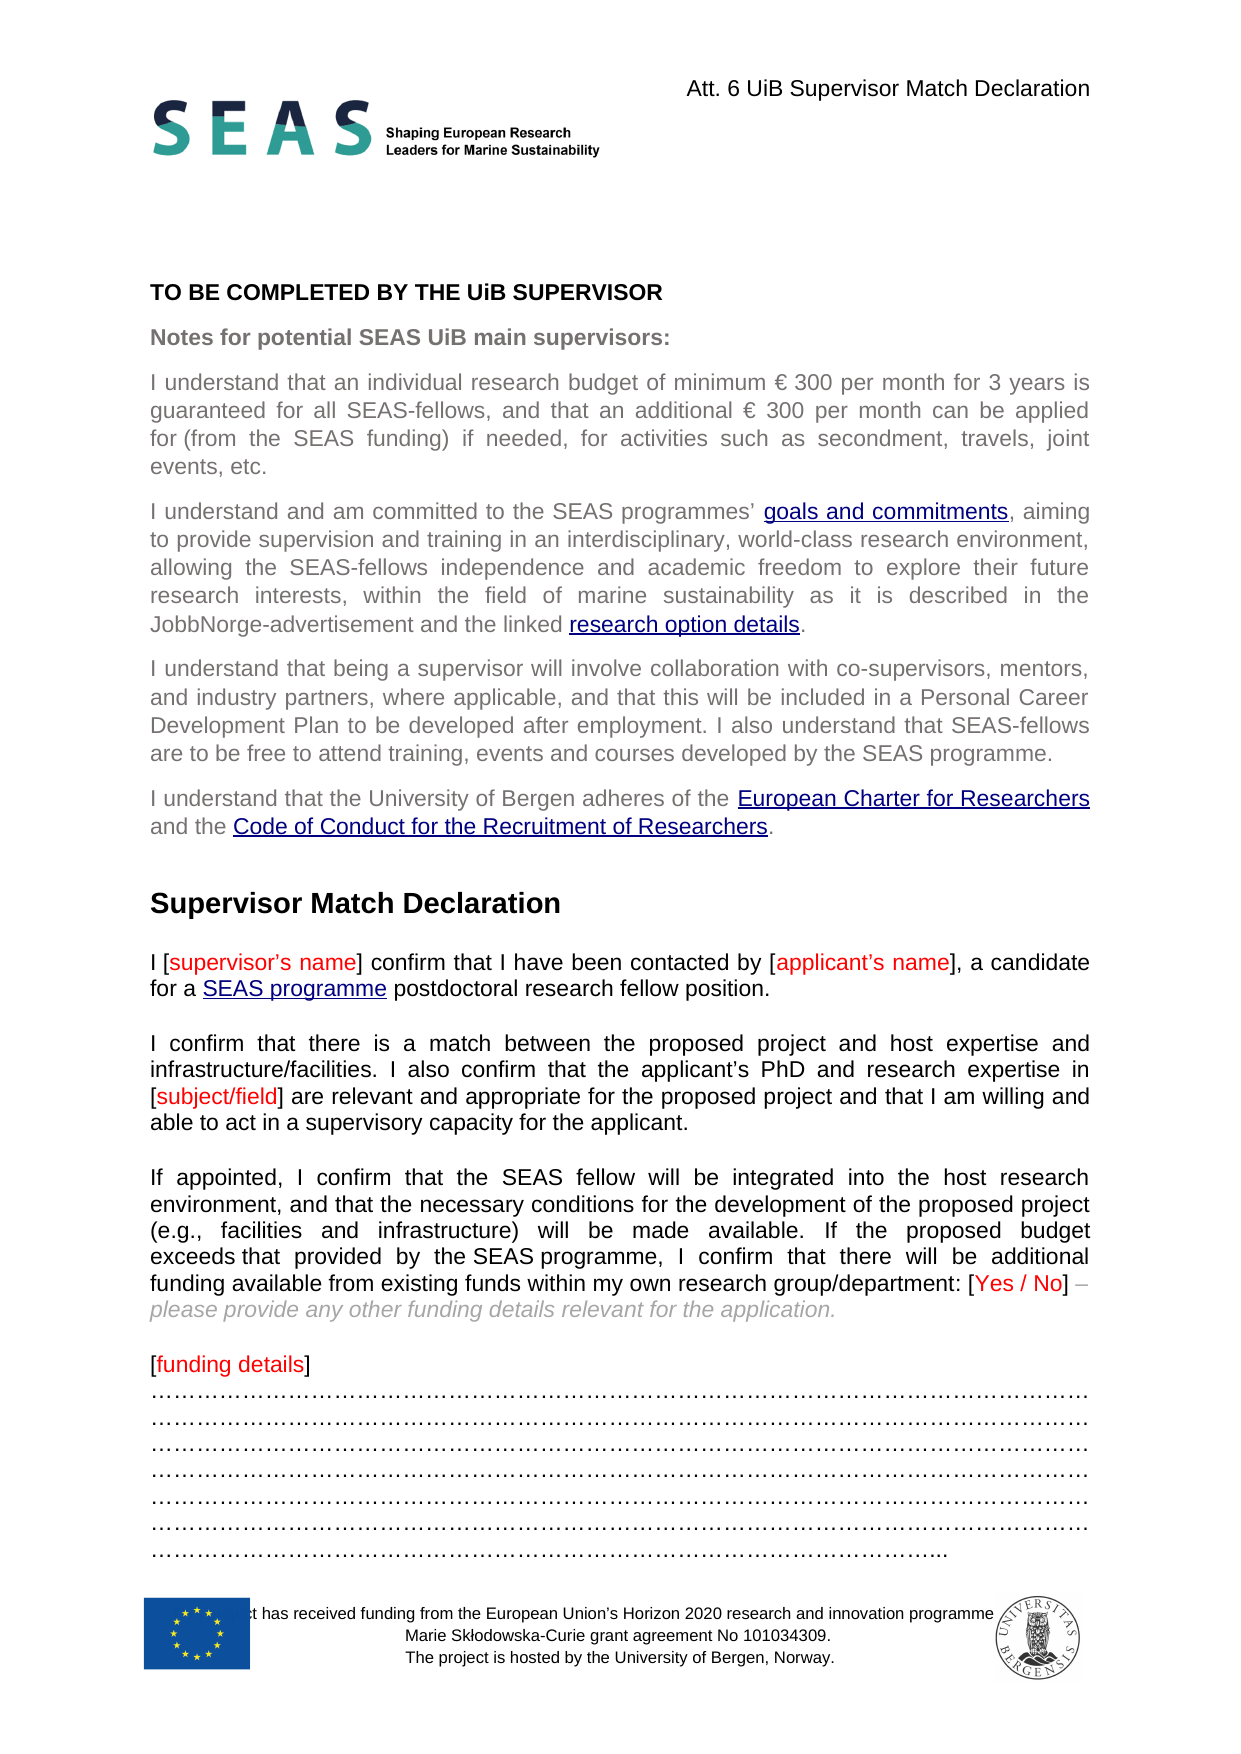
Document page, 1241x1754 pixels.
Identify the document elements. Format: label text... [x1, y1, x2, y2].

text I understand that an individual research budget of minimum € 300 per month for 3 years is guaranteed for all SEAS-fellows, and that an additional € 300 per month can be applied for (from the SEAS funding) if needed, for activities such as secondment, travels, joint events, etc. [150, 369, 1090, 480]
text If appointed, I confirm that the SEAS fellow will be integrated into the host research environment, and that the necessary conditions for the development of the proposed project (e.g., facilities and infrastructure) will be made available. If the proposed budget exceeds that provided by the SEAS programme, I confirm that there will be additional funding available from existing funds within my own research group/department: [Yes / No] – please provide any other funding details relevant for the application. [150, 1164, 1090, 1322]
text [funding details] …………………………………………………………………………………………………………………………………………………………………………………………………………………………………………………………………………………………………………………………………………………………………………………………………………………………………………………………………………………………………………………………………………………………………………………………………………………………………………………………………………………………………………………………………………………………………………... [150, 1351, 1090, 1562]
text I understand and am committed to the SEAS programmes’ goals and commitments, aiming to provide supervision and training in an interdisciplinary, world-class research environment, allowing the SEAS-fellows independence and academic freedom to explore their future research interests, within the field of marine sustainability as it is described in the JobbNorge-advertisement and the linked research option details. [150, 498, 1090, 637]
text I confirm that there is a match between the proposed project and host expertise and infrastructure/facilities. I also confirm that the applicant’s PhD and research expertise in [subject/field] are relevant and appropriate for the proposed project and that I am willing and able to act in a supervisory capacity for the applicant. [150, 1030, 1090, 1135]
text TO BE COMPLETED BY THE UiB SUPERVISOR [150, 279, 1090, 306]
text I [supervisor’s name] confirm that I have been contacted by [applicant’s name], a candidate for a SEAS programme postdoctoral research fellow position. [150, 948, 1090, 1001]
text Supervisor Match Declaration [150, 886, 1090, 920]
text I understand that being a supervisor will involve collaboration with co-supervisors, mentors, and industry partners, where applicable, and that this will be included in a Personal Career Development Plan to be developed after employment. I also understand that SEAS-fellows are to be free to attend training, events and courses developed by the SEAS programme. [150, 655, 1090, 766]
text Notes for potential SEAS UiB main supervisors: [150, 324, 1090, 351]
text I understand that the University of Bergen adheres of the European Charter for Researchers and the Code of Conduct for the Recruitment of Researchers. [150, 784, 1090, 839]
